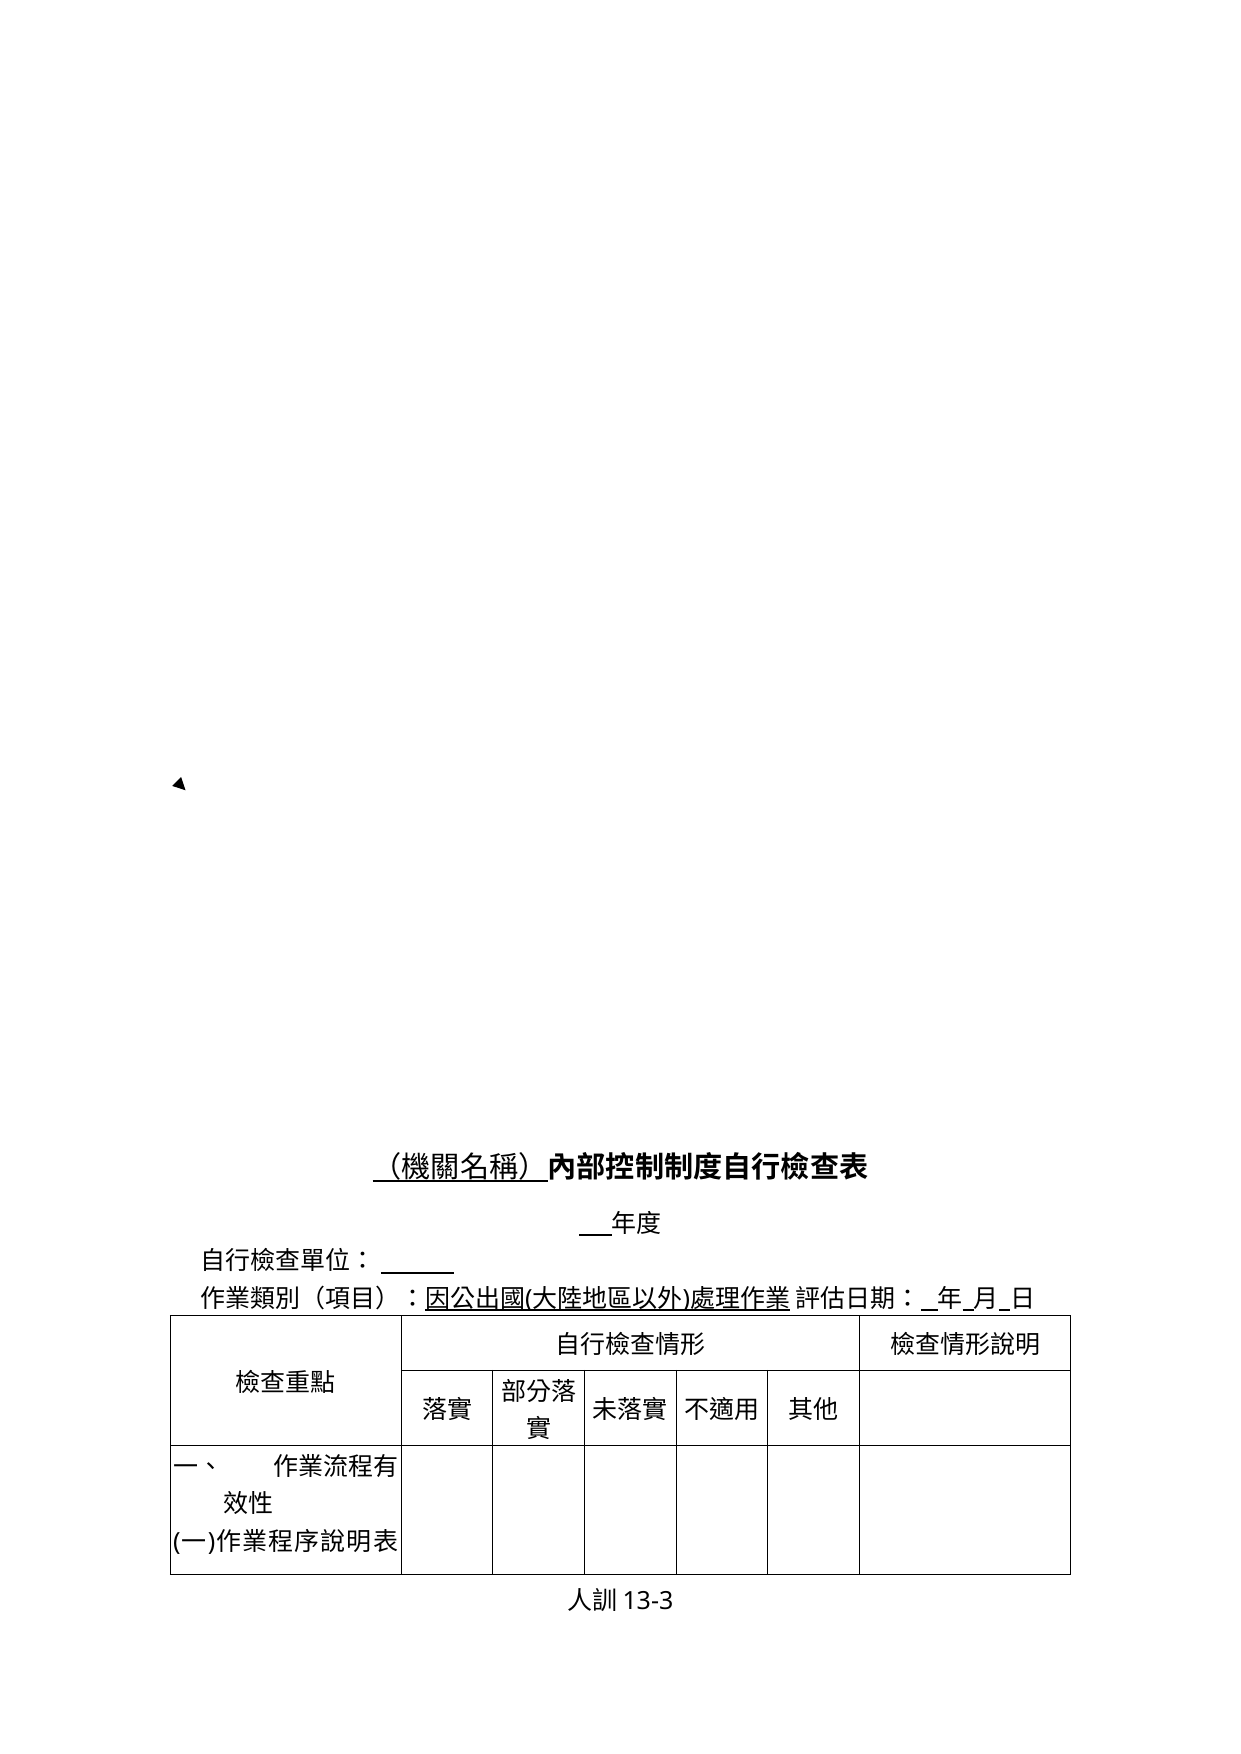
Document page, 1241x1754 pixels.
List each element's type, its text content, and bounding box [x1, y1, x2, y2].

table_cell 落實 [402, 1371, 492, 1445]
table_cell 部分落實 [493, 1371, 584, 1445]
table_header 檢查情形說明 [860, 1316, 1070, 1370]
table_cell [493, 1446, 584, 1573]
table_header 檢查重點 [171, 1316, 401, 1445]
table_cell 作業流程有效性 (一)作業程序說明表 [171, 1446, 401, 1573]
table_cell [585, 1446, 676, 1573]
table_cell [860, 1446, 1070, 1573]
table_cell [860, 1371, 1070, 1445]
table_cell 不適用 [677, 1371, 767, 1445]
table_cell [677, 1446, 767, 1573]
table_cell 未落實 [585, 1371, 676, 1445]
table_cell [768, 1446, 859, 1573]
text 作業類別（項目）：因公出國(大陸地區以外)處理作業 評估日期： 年 月 日 [187, 1278, 1053, 1315]
text 自行檢查單位： [187, 1240, 1053, 1278]
text 年度 [187, 1203, 1053, 1240]
table_cell 其他 [768, 1371, 859, 1445]
table_cell [402, 1446, 492, 1573]
table_header 自行檢查情形 [402, 1316, 859, 1370]
text （機關名稱）內部控制制度自行檢查表 [187, 1128, 1053, 1203]
